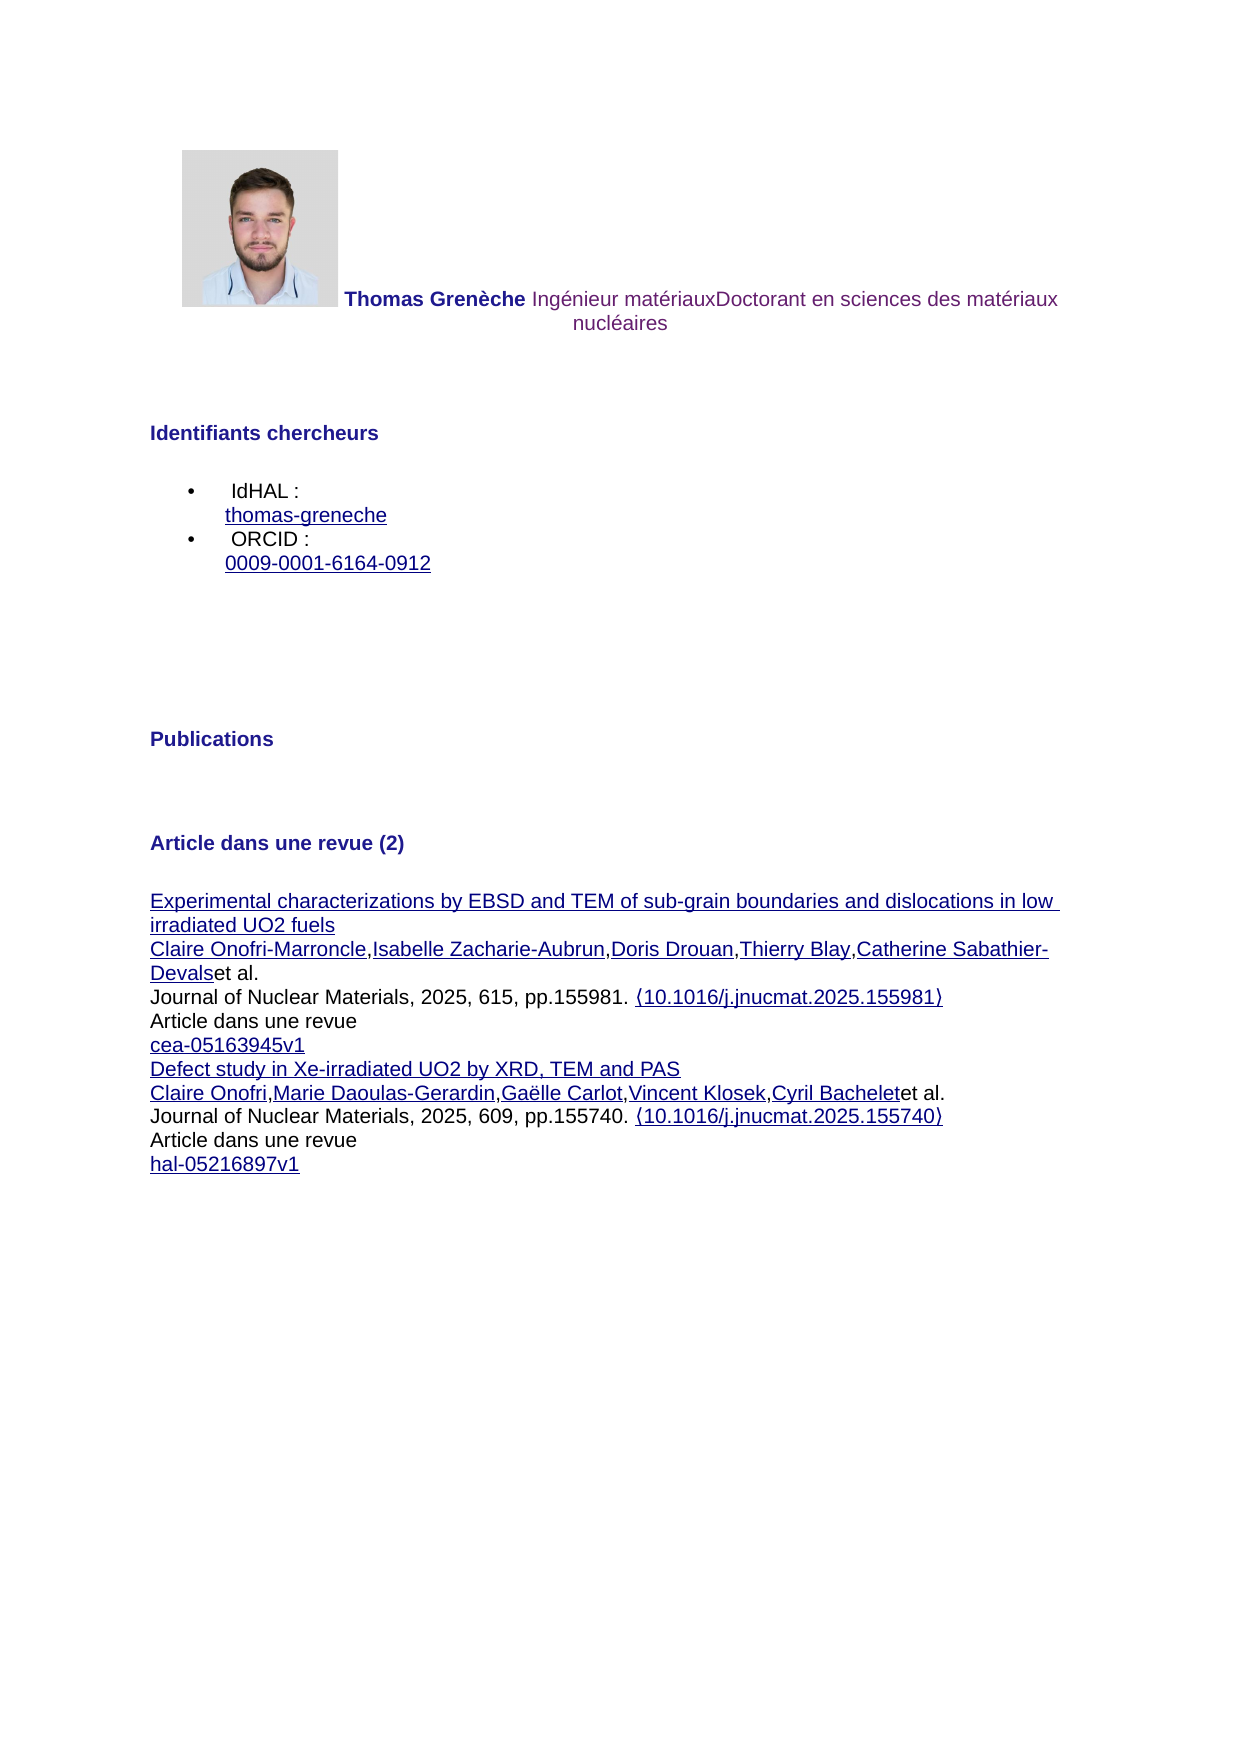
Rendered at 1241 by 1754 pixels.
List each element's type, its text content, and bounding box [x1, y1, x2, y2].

subtitle Article dans une revue (2) [150, 830, 1090, 854]
list thomas-greneche [187, 503, 1090, 527]
subtitle Publications [150, 727, 1090, 751]
subtitle Identifiants chercheurs [150, 421, 1090, 445]
table_cell Defect study in Xe-irradiated UO2 by XRD, TEM and PAS Claire Onofri,Marie Daoulas-Gerardin,Gaëlle Carlot,Vincent Klosek,Cyril Bacheletet al. Journal of Nuclear Materials, 2025, 609, pp.155740. ⟨10.1016/j.jnucmat.2025.155740⟩ Article dans une revue hal-05216897v1 [150, 1056, 1090, 1176]
list ORCID : [187, 527, 1090, 551]
table_header Experimental characterizations by EBSD and TEM of sub-grain boundaries and dislocations in low irradiated UO2 fuels Claire Onofri-Marroncle,Isabelle Zacharie-Aubrun,Doris Drouan,Thierry Blay,Catherine Sabathier-Devalset al. Journal of Nuclear Materials, 2025, 615, pp.155981. ⟨10.1016/j.jnucmat.2025.155981⟩ Article dans une revue cea-05163945v1 [150, 889, 1090, 1056]
subtitle Thomas Grenèche Ingénieur matériauxDoctorant en sciences des matériaux nucléaires [150, 150, 1090, 334]
list IdHAL : [187, 479, 1090, 503]
picture [182, 150, 339, 307]
list 0009-0001-6164-0912 [187, 551, 1090, 575]
